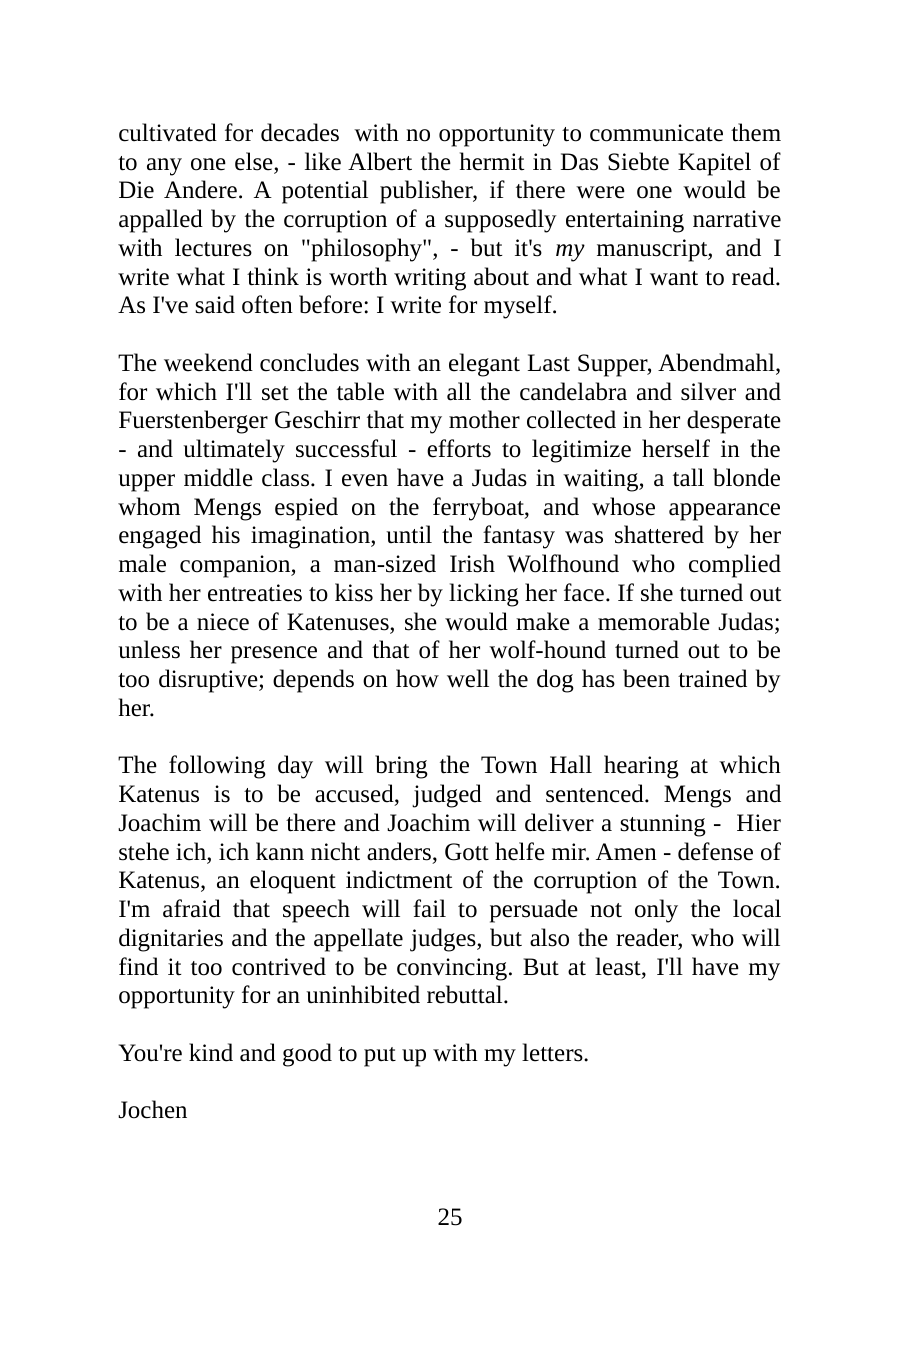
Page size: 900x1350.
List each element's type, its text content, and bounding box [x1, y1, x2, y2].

text You're kind and good to put up with my letters. [118, 1038, 782, 1067]
text The weekend concludes with an elegant Last Supper, Abendmahl, for which I'll set the table with all the candelabra and silver and Fuerstenberger Geschirr that my mother collected in her desperate - and ultimately successful - efforts to legitimize herself in the upper middle class. I even have a Judas in waiting, a tall blonde whom Mengs espied on the ferryboat, and whose appearance engaged his imagination, until the fantasy was shattered by her male companion, a man-sized Irish Wolfhound who complied with her entreaties to kiss her by licking her face. If she turned out to be a niece of Katenuses, she would make a memorable Judas; unless her presence and that of her wolf-hound turned out to be too disruptive; depends on how well the dog has been trained by her. [118, 348, 782, 722]
text The following day will bring the Town Hall hearing at which Katenus is to be accused, judged and sentenced. Mengs and Joachim will be there and Joachim will deliver a stunning - Hier stehe ich, ich kann nicht anders, Gott helfe mir. Amen - defense of Katenus, an eloquent indictment of the corruption of the Town. I'm afraid that speech will fail to persuade not only the local dignitaries and the appellate judges, but also the reader, who will find it too contrived to be convincing. But at least, I'll have my opportunity for an uninhibited rebuttal. [118, 751, 782, 1009]
text Jochen [118, 1096, 782, 1124]
text cultivated for decades with no opportunity to communicate them to any one else, - like Albert the hermit in Das Siebte Kapitel of Die Andere. A potential publisher, if there were one would be appalled by the corruption of a supposedly entertaining narrative with lectures on "philosophy", - but it's my manuscript, and I write what I think is worth writing about and what I want to read. As I've said often before: I write for myself. [118, 118, 782, 319]
